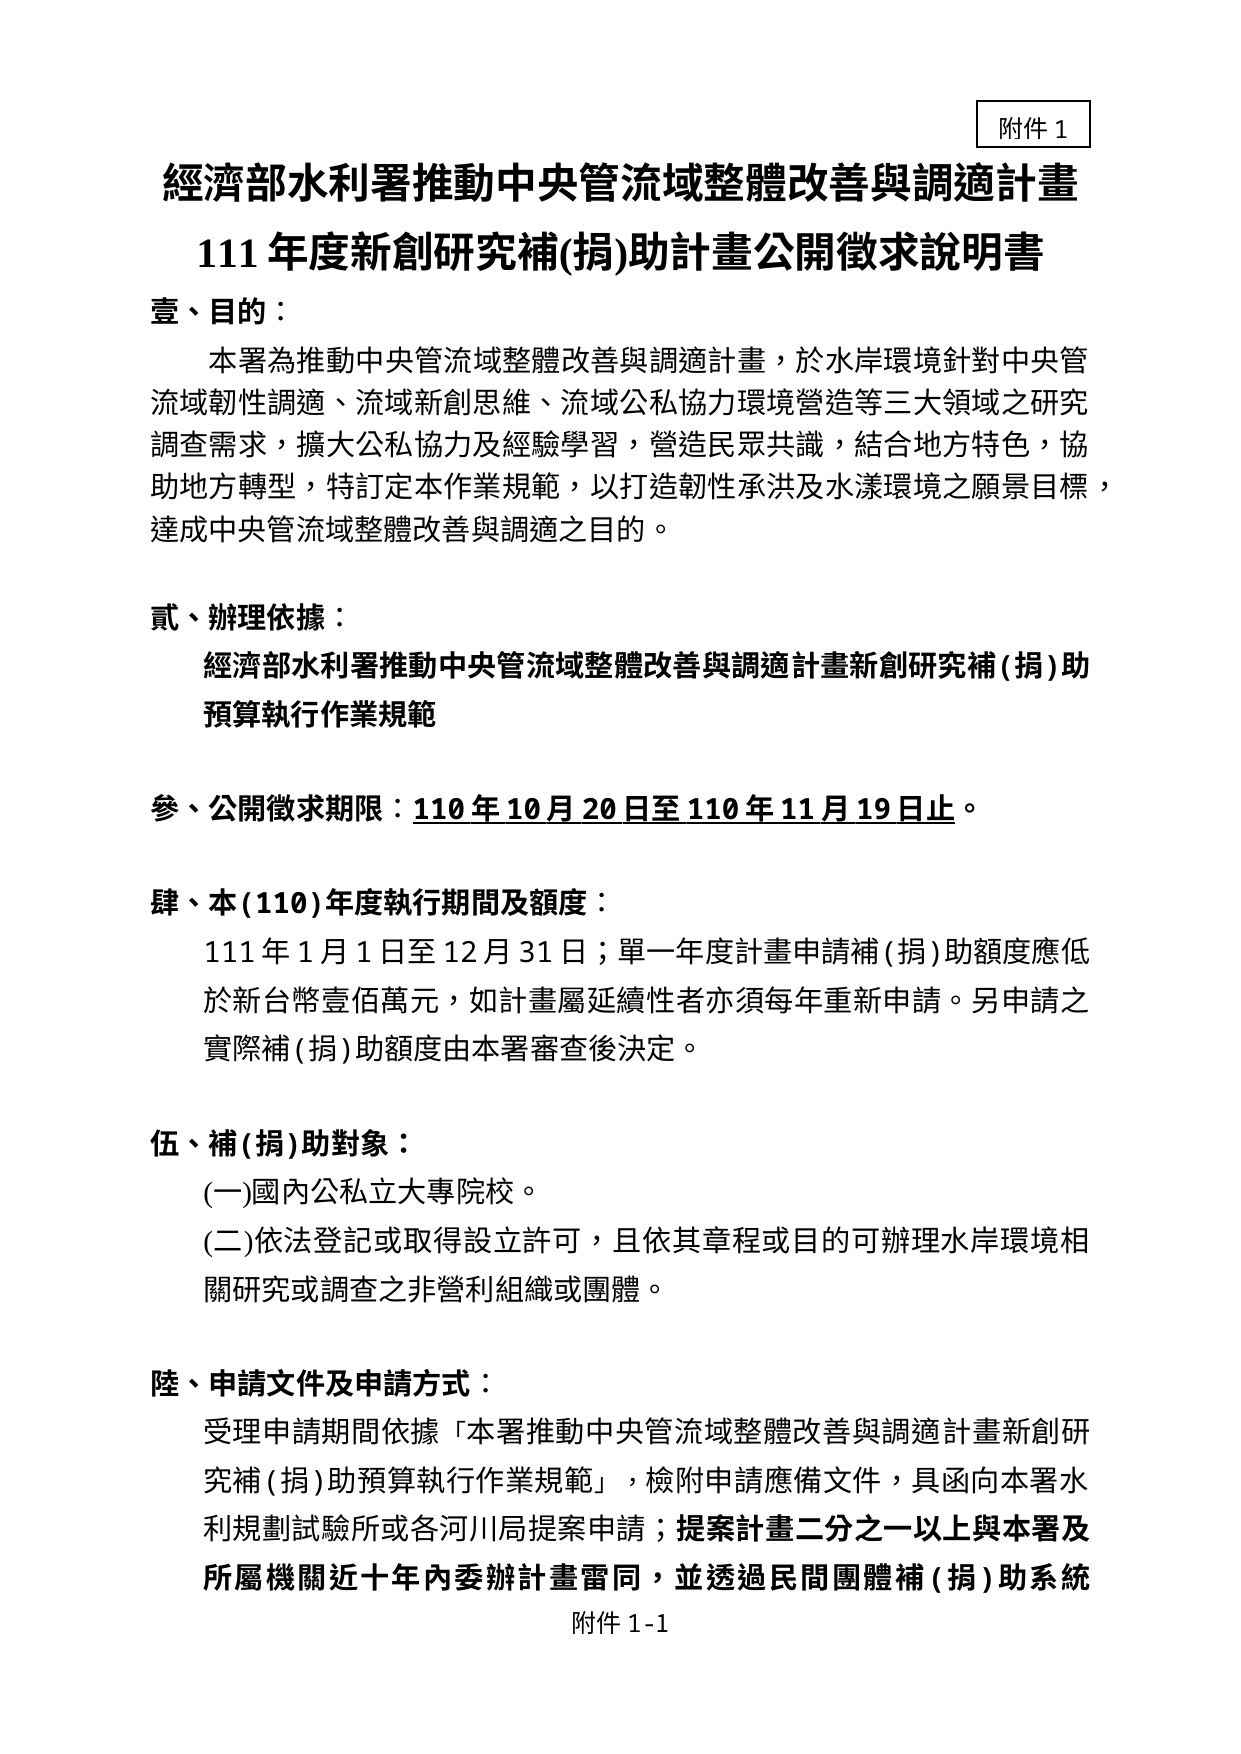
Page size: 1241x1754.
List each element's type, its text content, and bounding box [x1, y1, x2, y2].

text 陸、申請文件及申請方式： [150, 1360, 1091, 1402]
text 經濟部水利署推動中央管流域整體改善與調適計畫 [150, 150, 1091, 210]
text [978, 102, 1089, 146]
text 附件1 [993, 109, 1074, 139]
text 本署為推動中央管流域整體改善與調適計畫，於水岸環境針對中央管流域韌性調適、流域新創思維、流域公私協力環境營造等三大領域之研究調查需求，擴大公私協力及經驗學習，營造民眾共識，結合地方特色，協助地方轉型，特訂定本作業規範，以打造韌性承洪及水漾環境之願景目標，達成中央管流域整體改善與調適之目的。 [150, 337, 1091, 548]
text 經濟部水利署推動中央管流域整體改善與調適計畫新創研究補(捐)助預算執行作業規範 [203, 643, 1091, 734]
text (二)依法登記或取得設立許可，且依其章程或目的可辦理水岸環境相關研究或調查之非營利組織或團體。 [203, 1217, 1091, 1308]
text 111年1月1日至12月31日；單一年度計畫申請補(捐)助額度應低於新台幣壹佰萬元，如計畫屬延續性者亦須每年重新申請。另申請之實際補(捐)助額度由本署審查後決定。 [203, 929, 1091, 1068]
text 111年度新創研究補(捐)助計畫公開徵求說明書 [150, 219, 1091, 279]
text 伍、補(捐)助對象： [150, 1120, 1091, 1163]
text (一)國內公私立大專院校。 [203, 1169, 1091, 1211]
text 參、公開徵求期限：110年10月20日至110年11月19日止。 [150, 786, 1091, 828]
text 壹、目的： [150, 288, 1091, 331]
text 受理申請期間依據「本署推動中央管流域整體改善與調適計畫新創研究補(捐)助預算執行作業規範」，檢附申請應備文件，具函向本署水利規劃試驗所或各河川局提案申請；提案計畫二分之一以上與本署及所屬機關近十年內委辦計畫雷同，並透過民間團體補(捐)助系統 [203, 1409, 1091, 1597]
text 貳、辦理依據： [150, 594, 1091, 636]
text 肆、本(110)年度執行期間及額度： [150, 880, 1091, 922]
